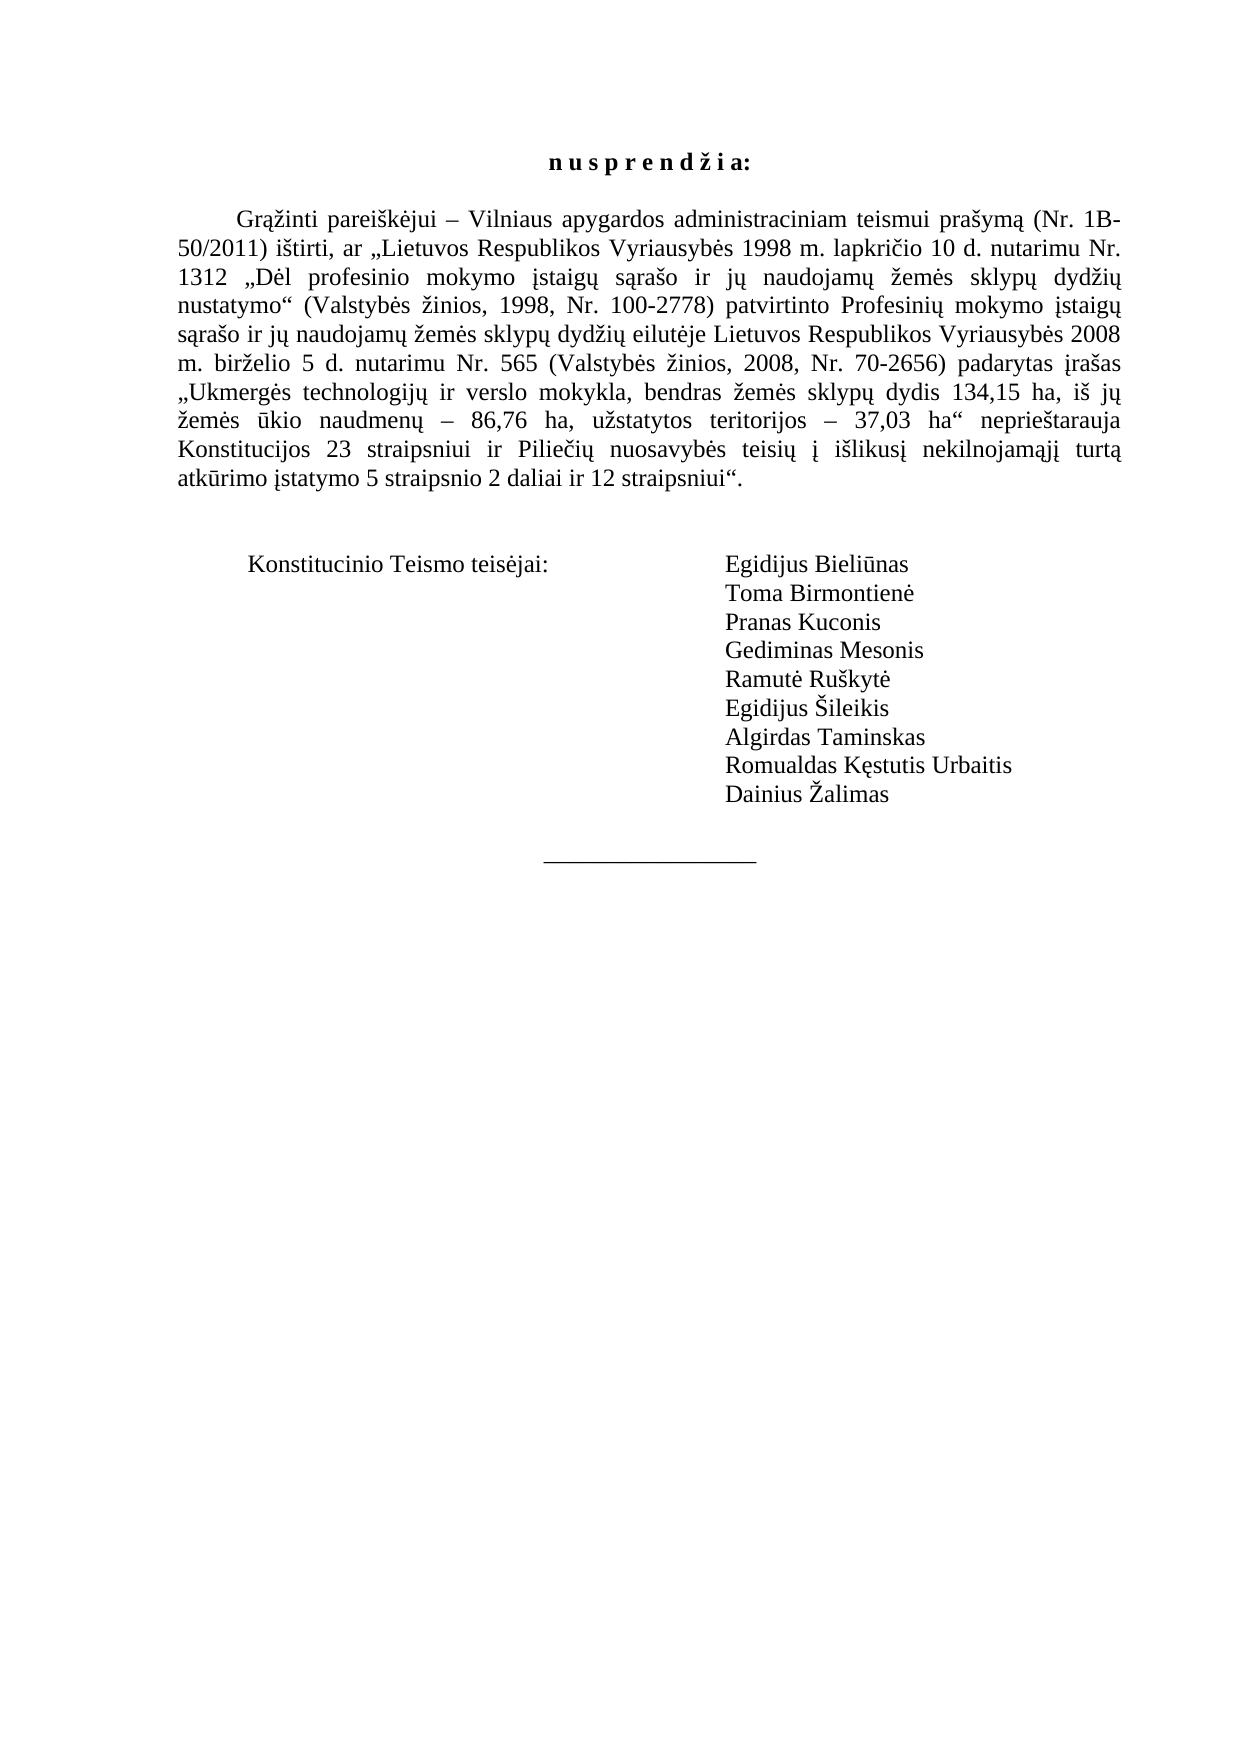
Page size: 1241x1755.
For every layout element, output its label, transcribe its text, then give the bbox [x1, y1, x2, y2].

table_header Konstitucinio Teismo teisėjai: [177, 549, 713, 808]
text Grąžinti pareiškėjui – Vilniaus apygardos administraciniam teismui prašymą (Nr. 1B-50/2011) ištirti, ar „Lietuvos Respublikos Vyriausybės 1998 m. lapkričio 10 d. nutarimu Nr. 1312 „Dėl profesinio mokymo įstaigų sąrašo ir jų naudojamų žemės sklypų dydžių nustatymo“ (Valstybės žinios, 1998, Nr. 100-2778) patvirtinto Profesinių mokymo įstaigų sąrašo ir jų naudojamų žemės sklypų dydžių eilutėje Lietuvos Respublikos Vyriausybės 2008 m. birželio 5 d. nutarimu Nr. 565 (Valstybės žinios, 2008, Nr. 70-2656) padarytas įrašas „Ukmergės technologijų ir verslo mokykla, bendras žemės sklypų dydis 134,15 ha, iš jų žemės ūkio naudmenų – 86,76 ha, užstatytos teritorijos – 37,03 ha“ neprieštarauja Konstitucijos 23 straipsniui ir Piliečių nuosavybės teisių į išlikusį nekilnojamąjį turtą atkūrimo įstatymo 5 straipsnio 2 daliai ir 12 straipsniui“. [177, 204, 1122, 492]
text _________________ [177, 837, 1122, 866]
text n u s p r e n d ž i a: [177, 147, 1122, 176]
table_header Egidijus Bieliūnas Toma Birmontienė Pranas Kuconis Gediminas Mesonis Ramutė Ruškytė Egidijus Šileikis Algirdas Taminskas Romualdas Kęstutis Urbaitis Dainius Žalimas [714, 549, 1122, 808]
